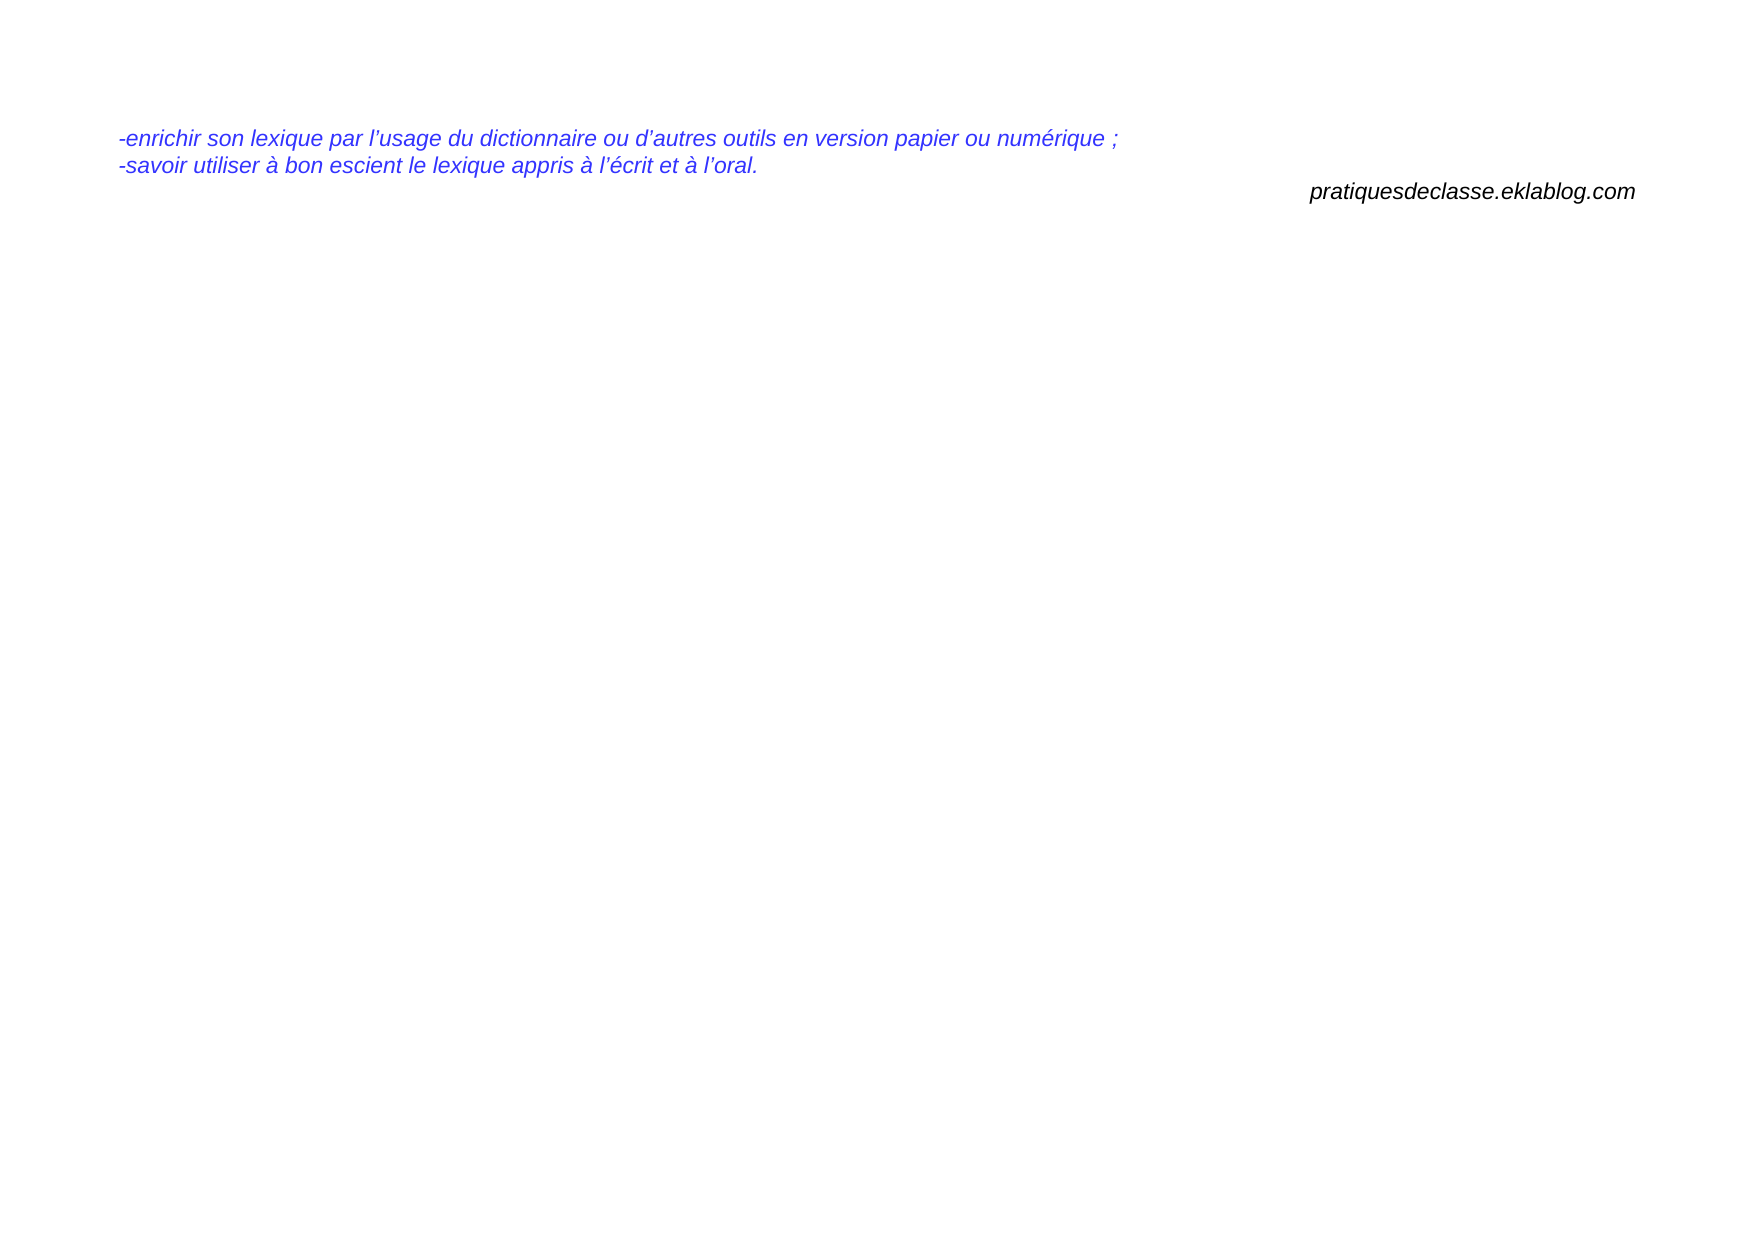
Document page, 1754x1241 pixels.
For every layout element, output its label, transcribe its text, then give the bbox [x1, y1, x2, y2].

text -savoir utiliser à bon escient le lexique appris à l’écrit et à l’oral. [118, 152, 1636, 178]
text -enrichir son lexique par l’usage du dictionnaire ou d’autres outils en version papier ou numérique ; [118, 125, 1636, 152]
text pratiquesdeclasse.eklablog.com [118, 178, 1636, 204]
